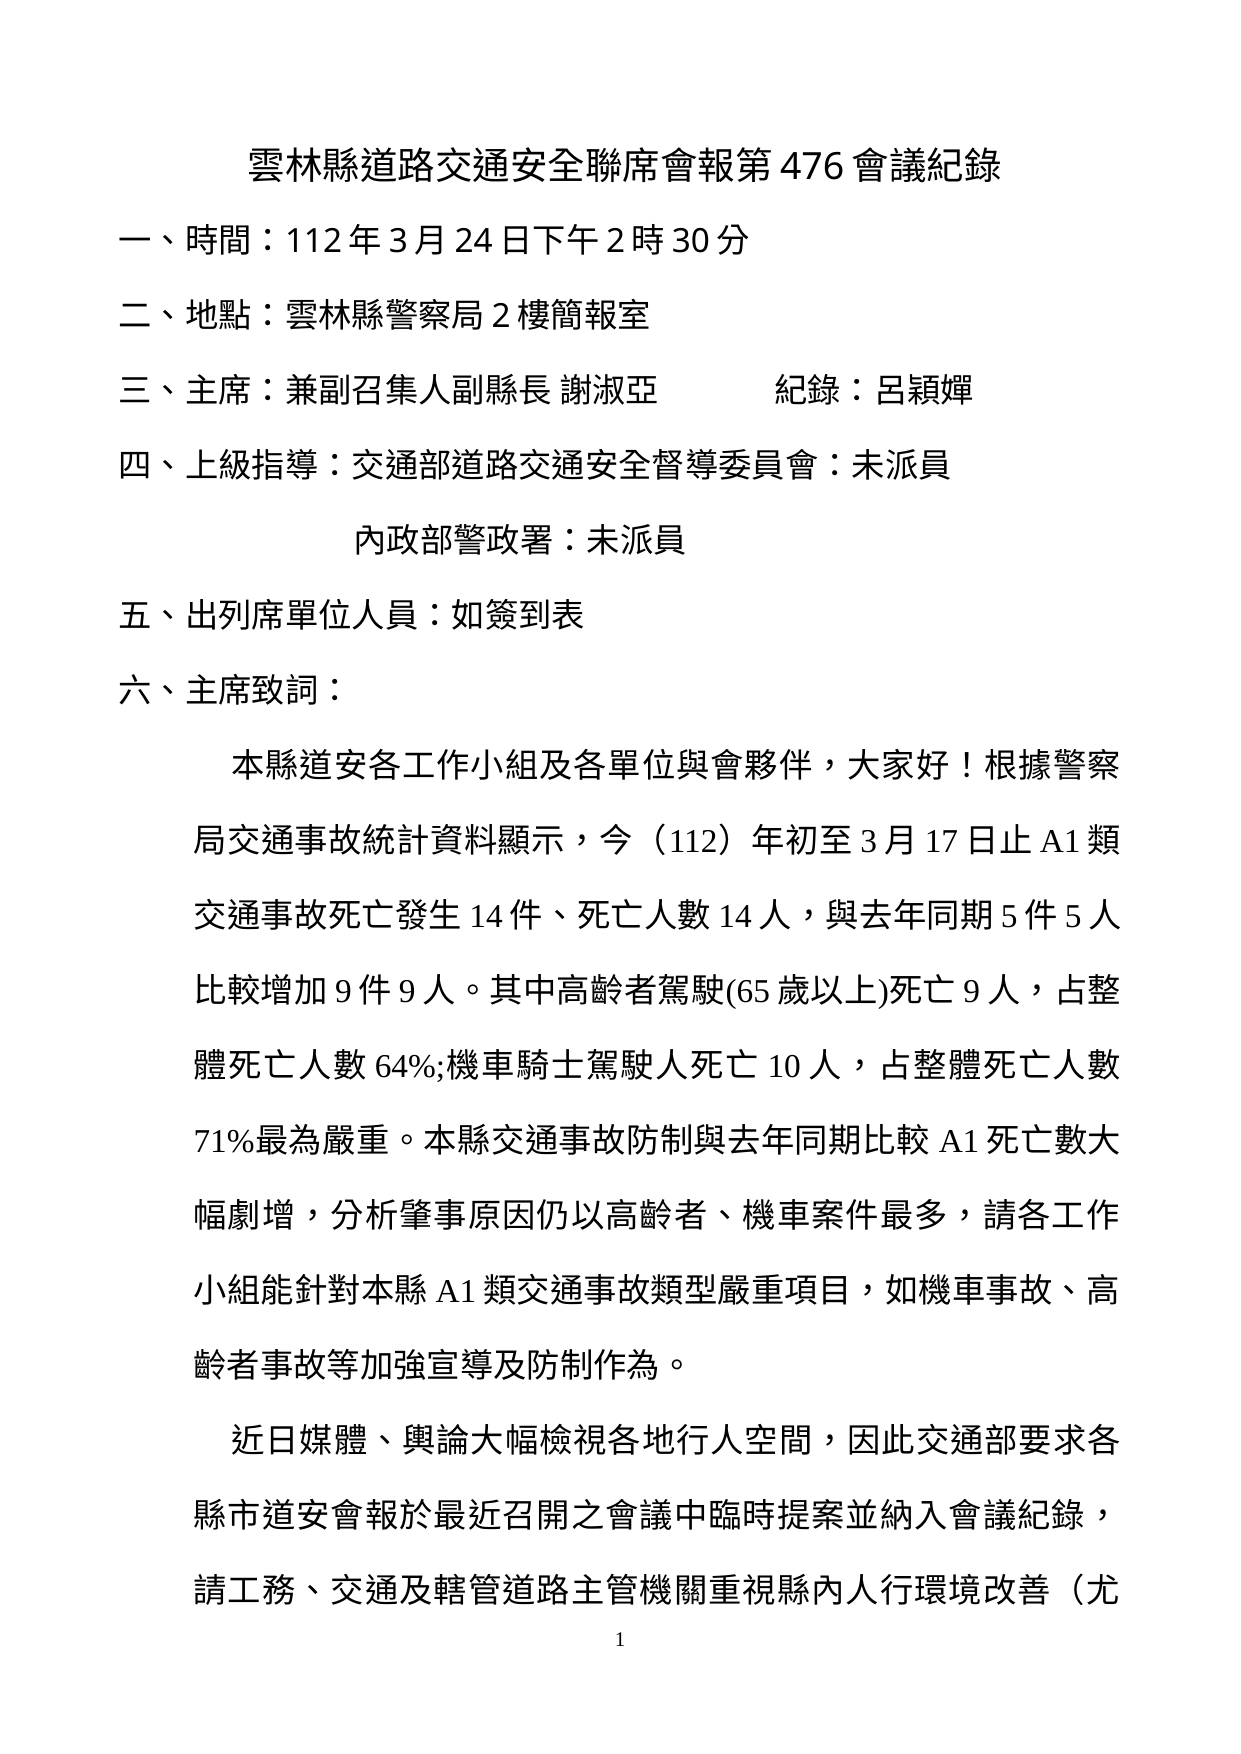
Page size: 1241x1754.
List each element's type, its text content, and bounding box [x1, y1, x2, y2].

text 三、主席：兼副召集人副縣長 謝淑亞 紀錄：呂穎嬋 [118, 350, 1121, 425]
text 六、主席致詞： [118, 650, 1121, 725]
text 五、出列席單位人員：如簽到表 [118, 575, 1121, 650]
text 雲林縣道路交通安全聯席會報第476會議紀錄 [118, 125, 1121, 200]
text 本縣道安各工作小組及各單位與會夥伴，大家好！根據警察局交通事故統計資料顯示，今（112）年初至3月17日止A1類交通事故死亡發生14件、死亡人數14人，與去年同期5件5人比較增加9件9人。其中高齡者駕駛(65歲以上)死亡9人，占整體死亡人數64%;機車騎士駕駛人死亡10人，占整體死亡人數71%最為嚴重。本縣交通事故防制與去年同期比較A1死亡數大幅劇增，分析肇事原因仍以高齡者、機車案件最多，請各工作小組能針對本縣A1類交通事故類型嚴重項目，如機車事故、高齡者事故等加強宣導及防制作為。 [193, 725, 1121, 1400]
text 內政部警政署：未派員 [353, 500, 1121, 575]
text 四、上級指導：交通部道路交通安全督導委員會：未派員 [118, 425, 1121, 500]
text 一、時間：112年3月24日下午2時30分 [118, 200, 1121, 275]
text 二、地點：雲林縣警察局2樓簡報室 [118, 275, 1121, 350]
text 近日媒體、輿論大幅檢視各地行人空間，因此交通部要求各縣市道安會報於最近召開之會議中臨時提案並納入會議紀錄，請工務、交通及轄管道路主管機關重視縣內人行環境改善（尤 [193, 1400, 1121, 1625]
